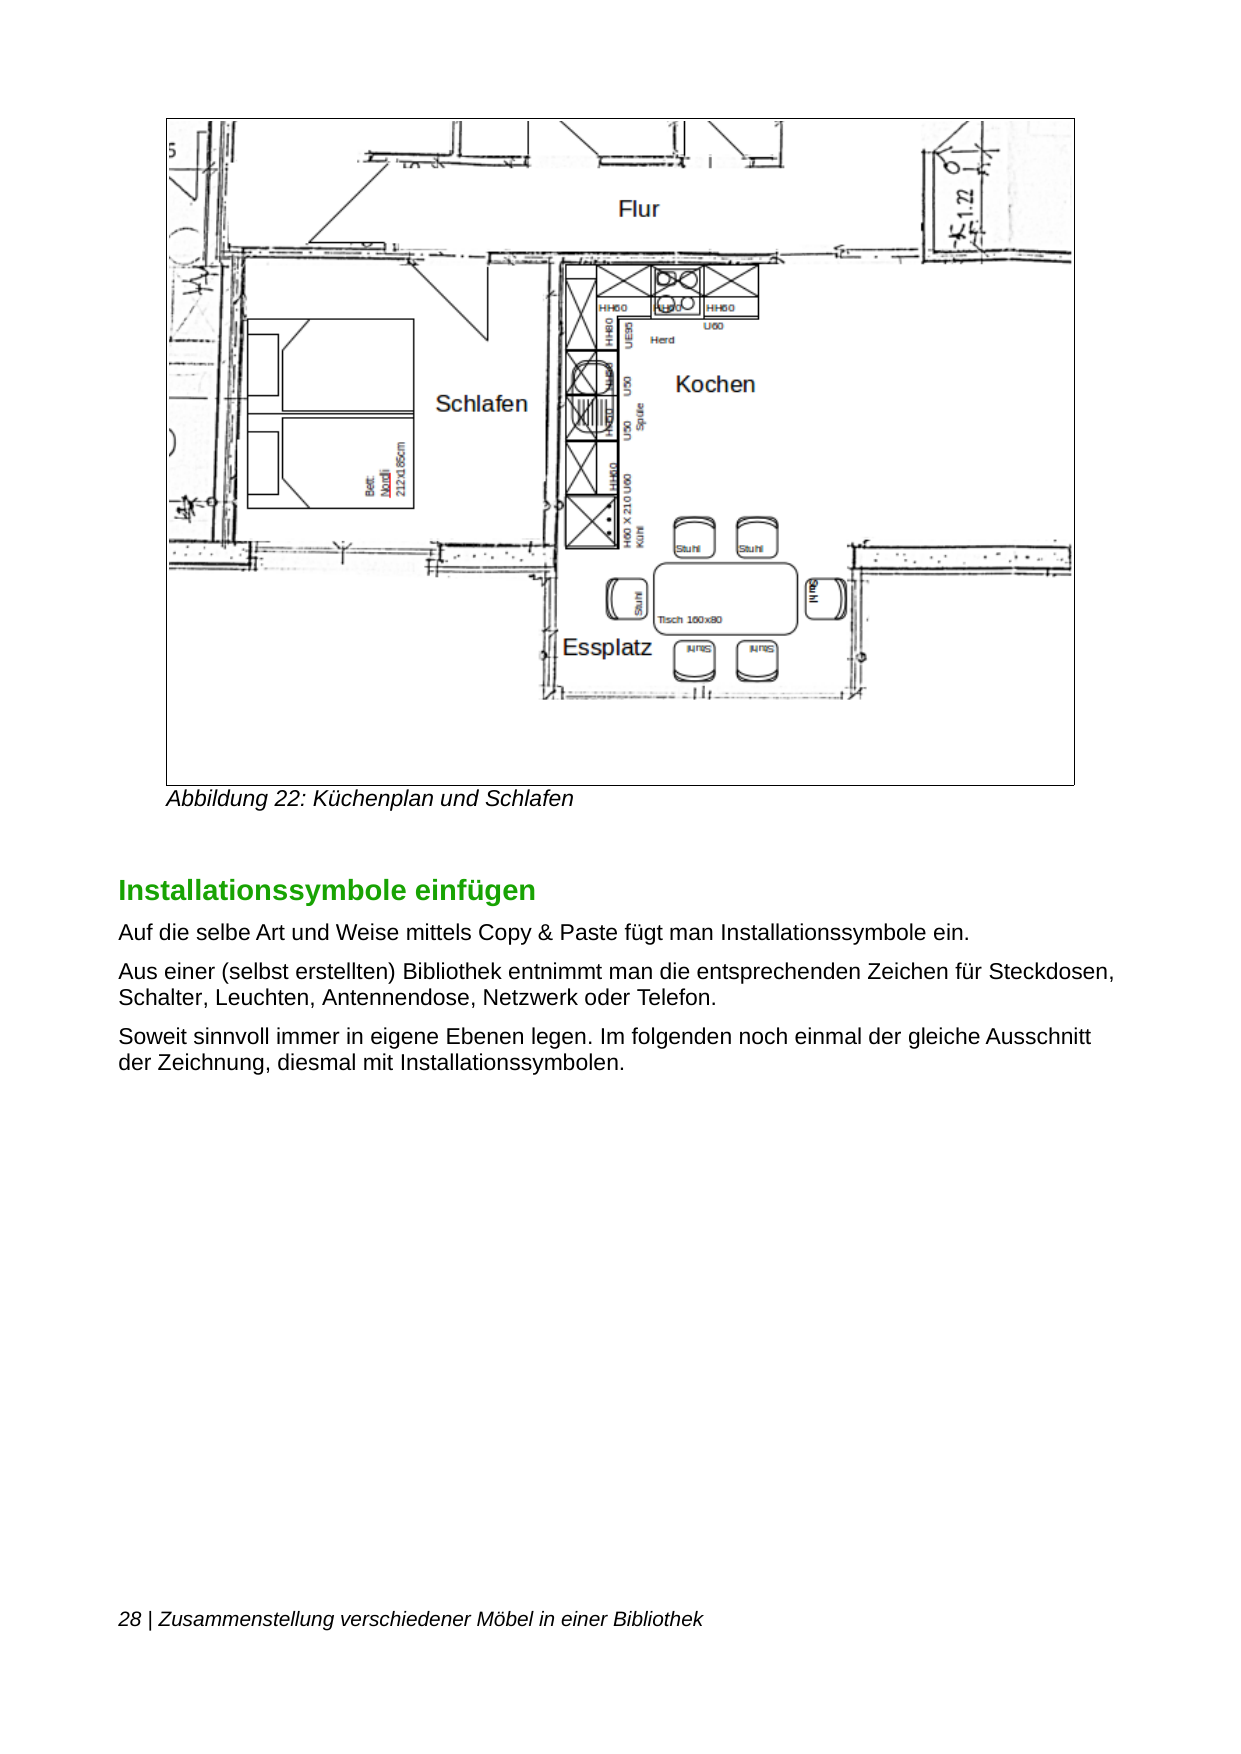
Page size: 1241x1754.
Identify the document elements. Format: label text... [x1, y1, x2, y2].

text Aus einer (selbst erstellten) Bibliothek entnimmt man die entsprechenden Zeichen für Steckdosen, Schalter, Leuchten, Antennendose, Netzwerk oder Telefon. [118, 958, 1122, 1011]
text [167, 119, 1074, 785]
text Abbildung 22: Küchenplan und Schlafen [166, 786, 1074, 811]
text Auf die selbe Art und Weise mittels Copy & Paste fügt man Installationssymbole ein. [118, 919, 1122, 945]
text Soweit sinnvoll immer in eigene Ebenen legen. Im folgenden noch einmal der gleiche Ausschnitt der Zeichnung, diesmal mit Installationssymbolen. [118, 1023, 1122, 1076]
subtitle Installationssymbole einfügen [118, 873, 1122, 907]
picture [169, 121, 1072, 782]
